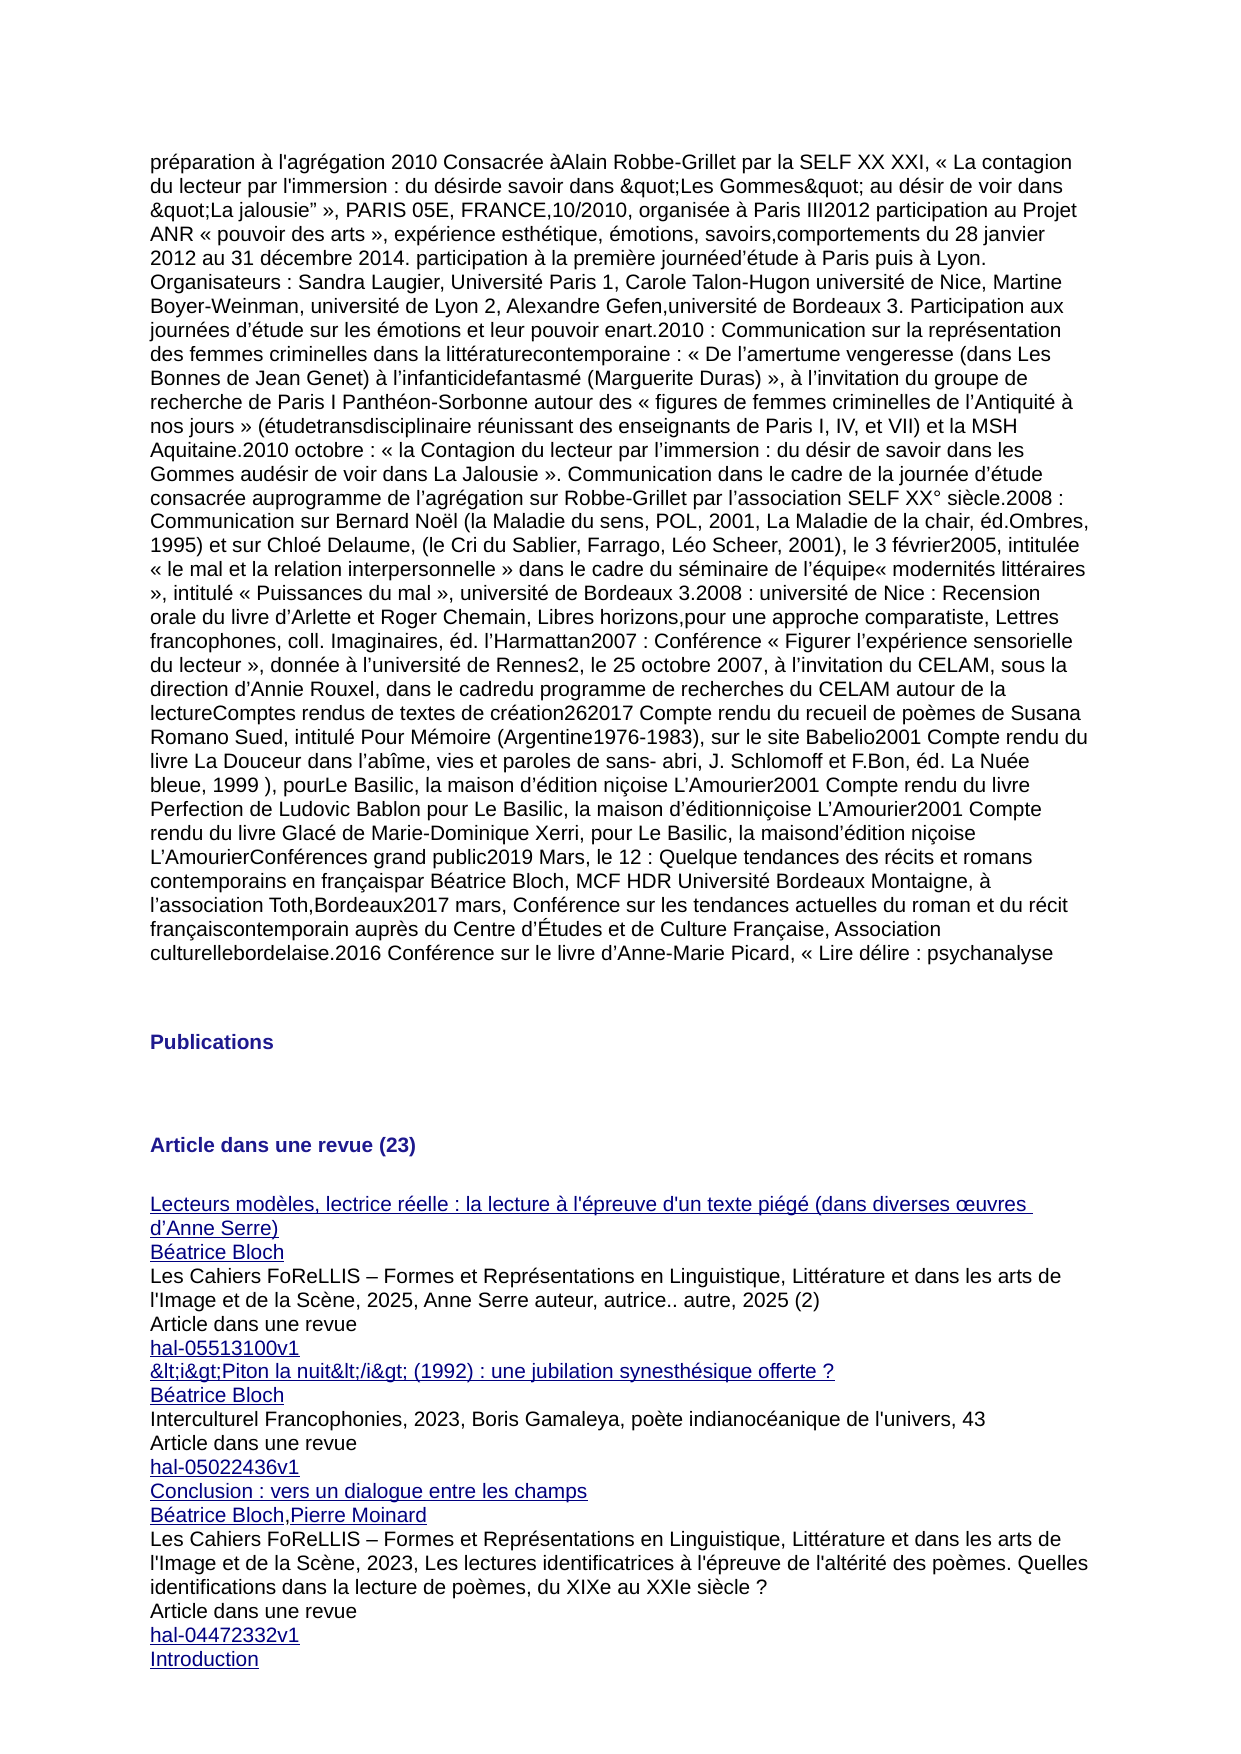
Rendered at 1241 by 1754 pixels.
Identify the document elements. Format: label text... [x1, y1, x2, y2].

table_header Lecteurs modèles, lectrice réelle : la lecture à l'épreuve d'un texte piégé (dans diverses œuvres d’Anne Serre) Béatrice Bloch Les Cahiers FoReLLIS – Formes et Représentations en Linguistique, Littérature et dans les arts de l'Image et de la Scène, 2025, Anne Serre auteur, autrice.. autre, 2025 (2) Article dans une revue hal-05513100v1 [150, 1192, 1090, 1359]
table_cell Introduction [150, 1647, 1090, 1671]
table_cell Conclusion : vers un dialogue entre les champs Béatrice Bloch,Pierre Moinard Les Cahiers FoReLLIS – Formes et Représentations en Linguistique, Littérature et dans les arts de l'Image et de la Scène, 2023, Les lectures identificatrices à l'épreuve de l'altérité des poèmes. Quelles identifications dans la lecture de poèmes, du XIXe au XXIe siècle ? Article dans une revue hal-04472332v1 [150, 1479, 1090, 1647]
subtitle Publications [150, 1030, 1090, 1054]
text préparation à l'agrégation 2010 Consacrée àAlain Robbe-Grillet par la SELF XX XXI, « La contagion du lecteur par l'immersion : du désirde savoir dans &quot;Les Gommes&quot; au désir de voir dans &quot;La jalousie” », PARIS 05E, FRANCE,10/2010, organisée à Paris III2012 participation au Projet ANR « pouvoir des arts », expérience esthétique, émotions, savoirs,comportements du 28 janvier 2012 au 31 décembre 2014. participation à la première journéed’étude à Paris puis à Lyon. Organisateurs : Sandra Laugier, Université Paris 1, Carole Talon-Hugon université de Nice, Martine Boyer-Weinman, université de Lyon 2, Alexandre Gefen,université de Bordeaux 3. Participation aux journées d’étude sur les émotions et leur pouvoir enart.2010 : Communication sur la représentation des femmes criminelles dans la littératurecontemporaine : « De l’amertume vengeresse (dans Les Bonnes de Jean Genet) à l’infanticidefantasmé (Marguerite Duras) », à l’invitation du groupe de recherche de Paris I Panthéon-Sorbonne autour des « figures de femmes criminelles de l’Antiquité à nos jours » (étudetransdisciplinaire réunissant des enseignants de Paris I, IV, et VII) et la MSH Aquitaine.2010 octobre : « la Contagion du lecteur par l’immersion : du désir de savoir dans les Gommes audésir de voir dans La Jalousie ». Communication dans le cadre de la journée d’étude consacrée auprogramme de l’agrégation sur Robbe-Grillet par l’association SELF XX° siècle.2008 : Communication sur Bernard Noël (la Maladie du sens, POL, 2001, La Maladie de la chair, éd.Ombres, 1995) et sur Chloé Delaume, (le Cri du Sablier, Farrago, Léo Scheer, 2001), le 3 février2005, intitulée « le mal et la relation interpersonnelle » dans le cadre du séminaire de l’équipe« modernités littéraires », intitulé « Puissances du mal », université de Bordeaux 3.2008 : université de Nice : Recension orale du livre d’Arlette et Roger Chemain, Libres horizons,pour une approche comparatiste, Lettres francophones, coll. Imaginaires, éd. l’Harmattan2007 : Conférence « Figurer l’expérience sensorielle du lecteur », donnée à l’université de Rennes2, le 25 octobre 2007, à l’invitation du CELAM, sous la direction d’Annie Rouxel, dans le cadredu programme de recherches du CELAM autour de la lectureComptes rendus de textes de création262017 Compte rendu du recueil de poèmes de Susana Romano Sued, intitulé Pour Mémoire (Argentine1976-1983), sur le site Babelio2001 Compte rendu du livre La Douceur dans l’abîme, vies et paroles de sans- abri, J. Schlomoff et F.Bon, éd. La Nuée bleue, 1999 ), pourLe Basilic, la maison d’édition niçoise L’Amourier2001 Compte rendu du livre Perfection de Ludovic Bablon pour Le Basilic, la maison d’éditionniçoise L’Amourier2001 Compte rendu du livre Glacé de Marie-Dominique Xerri, pour Le Basilic, la maisond’édition niçoise L’AmourierConférences grand public2019 Mars, le 12 : Quelque tendances des récits et romans contemporains en françaispar Béatrice Bloch, MCF HDR Université Bordeaux Montaigne, à l’association Toth,Bordeaux2017 mars, Conférence sur les tendances actuelles du roman et du récit françaiscontemporain auprès du Centre d’Études et de Culture Française, Association culturellebordelaise.2016 Conférence sur le livre d’Anne-Marie Picard, « Lire délire : psychanalyse [150, 150, 1090, 964]
subtitle Article dans une revue (23) [150, 1133, 1090, 1157]
table_cell &lt;i&gt;Piton la nuit&lt;/i&gt; (1992) : une jubilation synesthésique offerte ? Béatrice Bloch Interculturel Francophonies, 2023, Boris Gamaleya, poète indianocéanique de l'univers, 43 Article dans une revue hal-05022436v1 [150, 1359, 1090, 1479]
